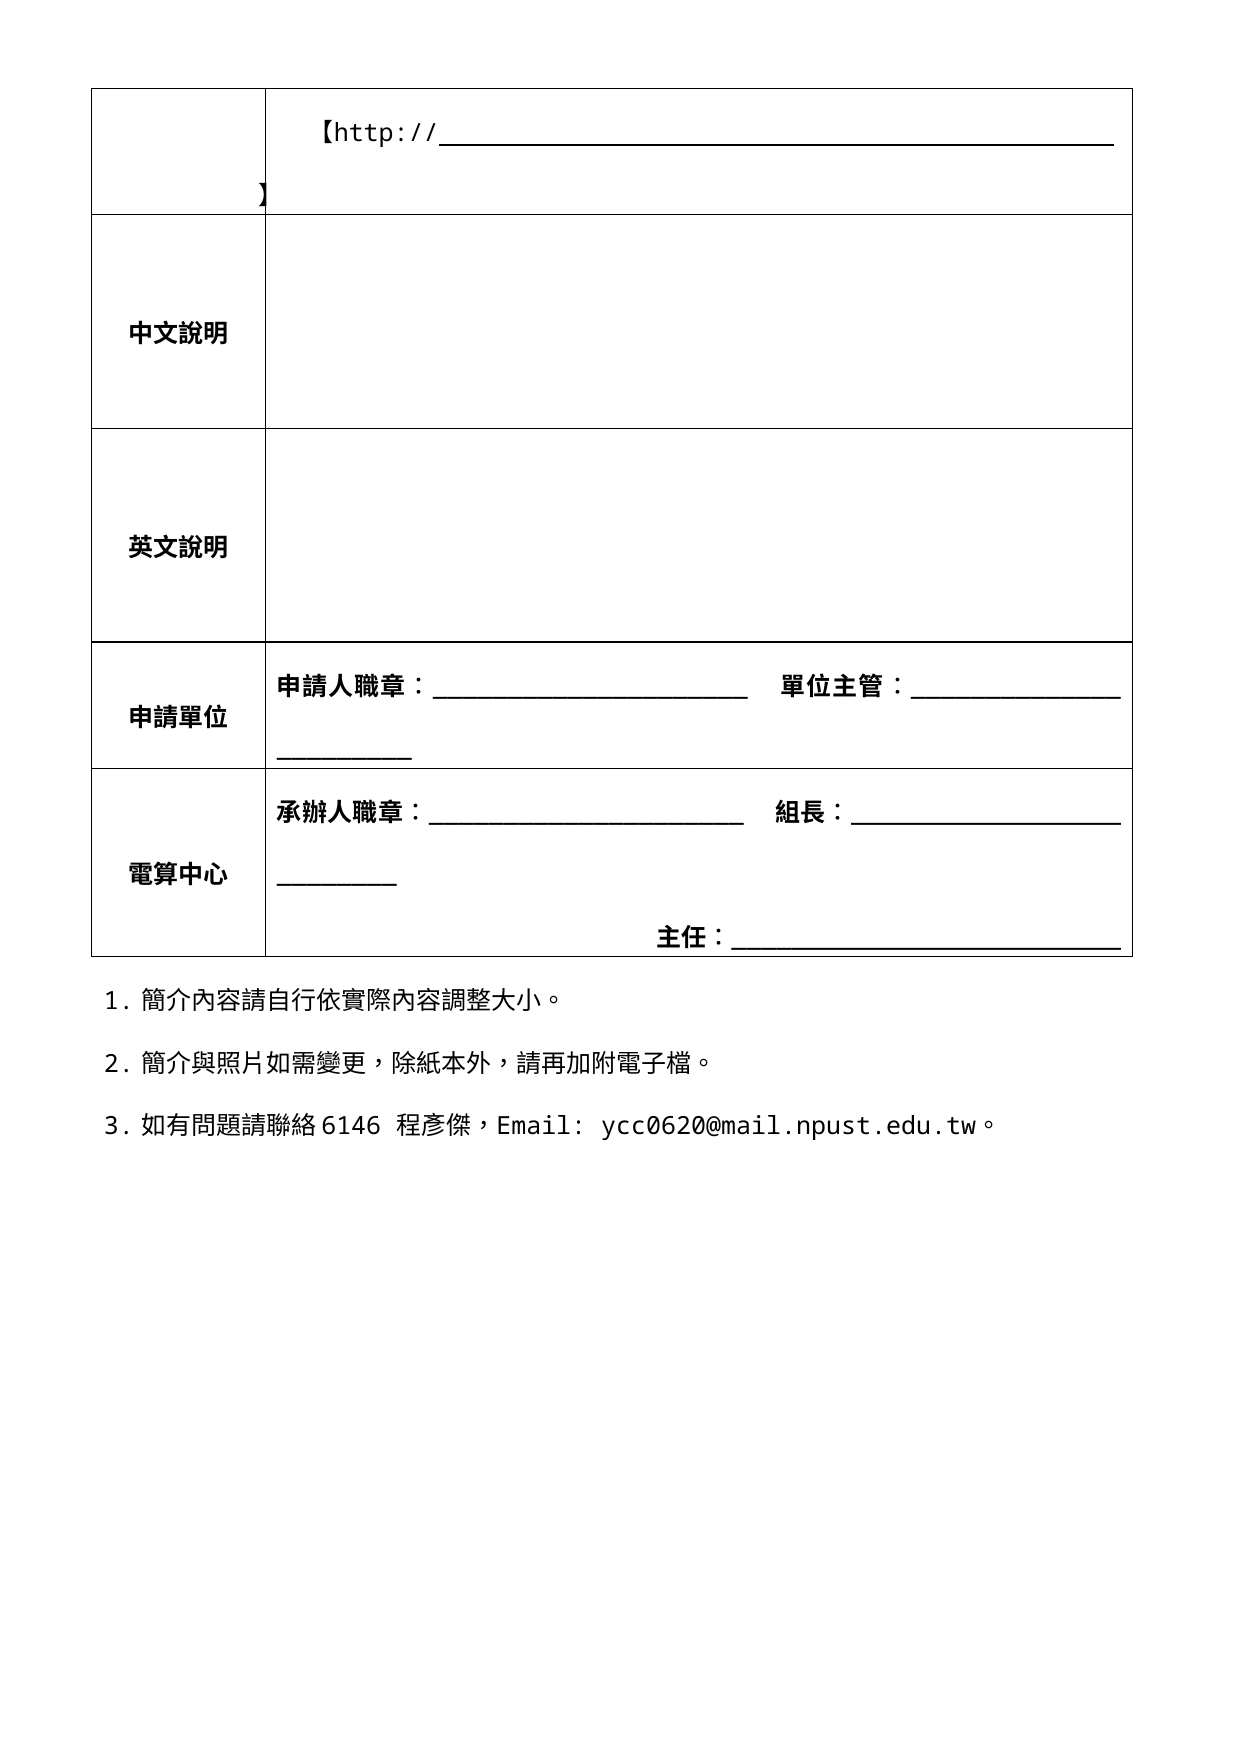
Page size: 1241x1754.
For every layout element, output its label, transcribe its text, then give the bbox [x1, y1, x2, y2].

table_cell [266, 429, 1132, 641]
list 簡介與照片如需變更，除紙本外，請再加附電子檔。 [103, 1019, 1137, 1082]
table_cell 申請單位 [92, 643, 265, 767]
list 如有問題請聯絡6146 程彥傑，Email: ycc0620@mail.npust.edu.tw。 [103, 1082, 1137, 1144]
table_cell 申請人職章：_____________________ 單位主管：_______________________ [266, 643, 1132, 767]
table_cell 英文網址 [92, 89, 265, 214]
table_cell □ 舊址(無免填) 【http:// 】 □ 新址 【http:// 】 [266, 89, 1132, 214]
table_cell [266, 215, 1132, 428]
table_cell 中文說明 [92, 215, 265, 428]
table_cell 承辦人職章：_____________________ 組長：__________________________ 主任：__________________________ [266, 769, 1132, 956]
list 簡介內容請自行依實際內容調整大小。 [103, 957, 1137, 1019]
table_cell 英文說明 [92, 429, 265, 641]
table_cell 電算中心 [92, 769, 265, 956]
